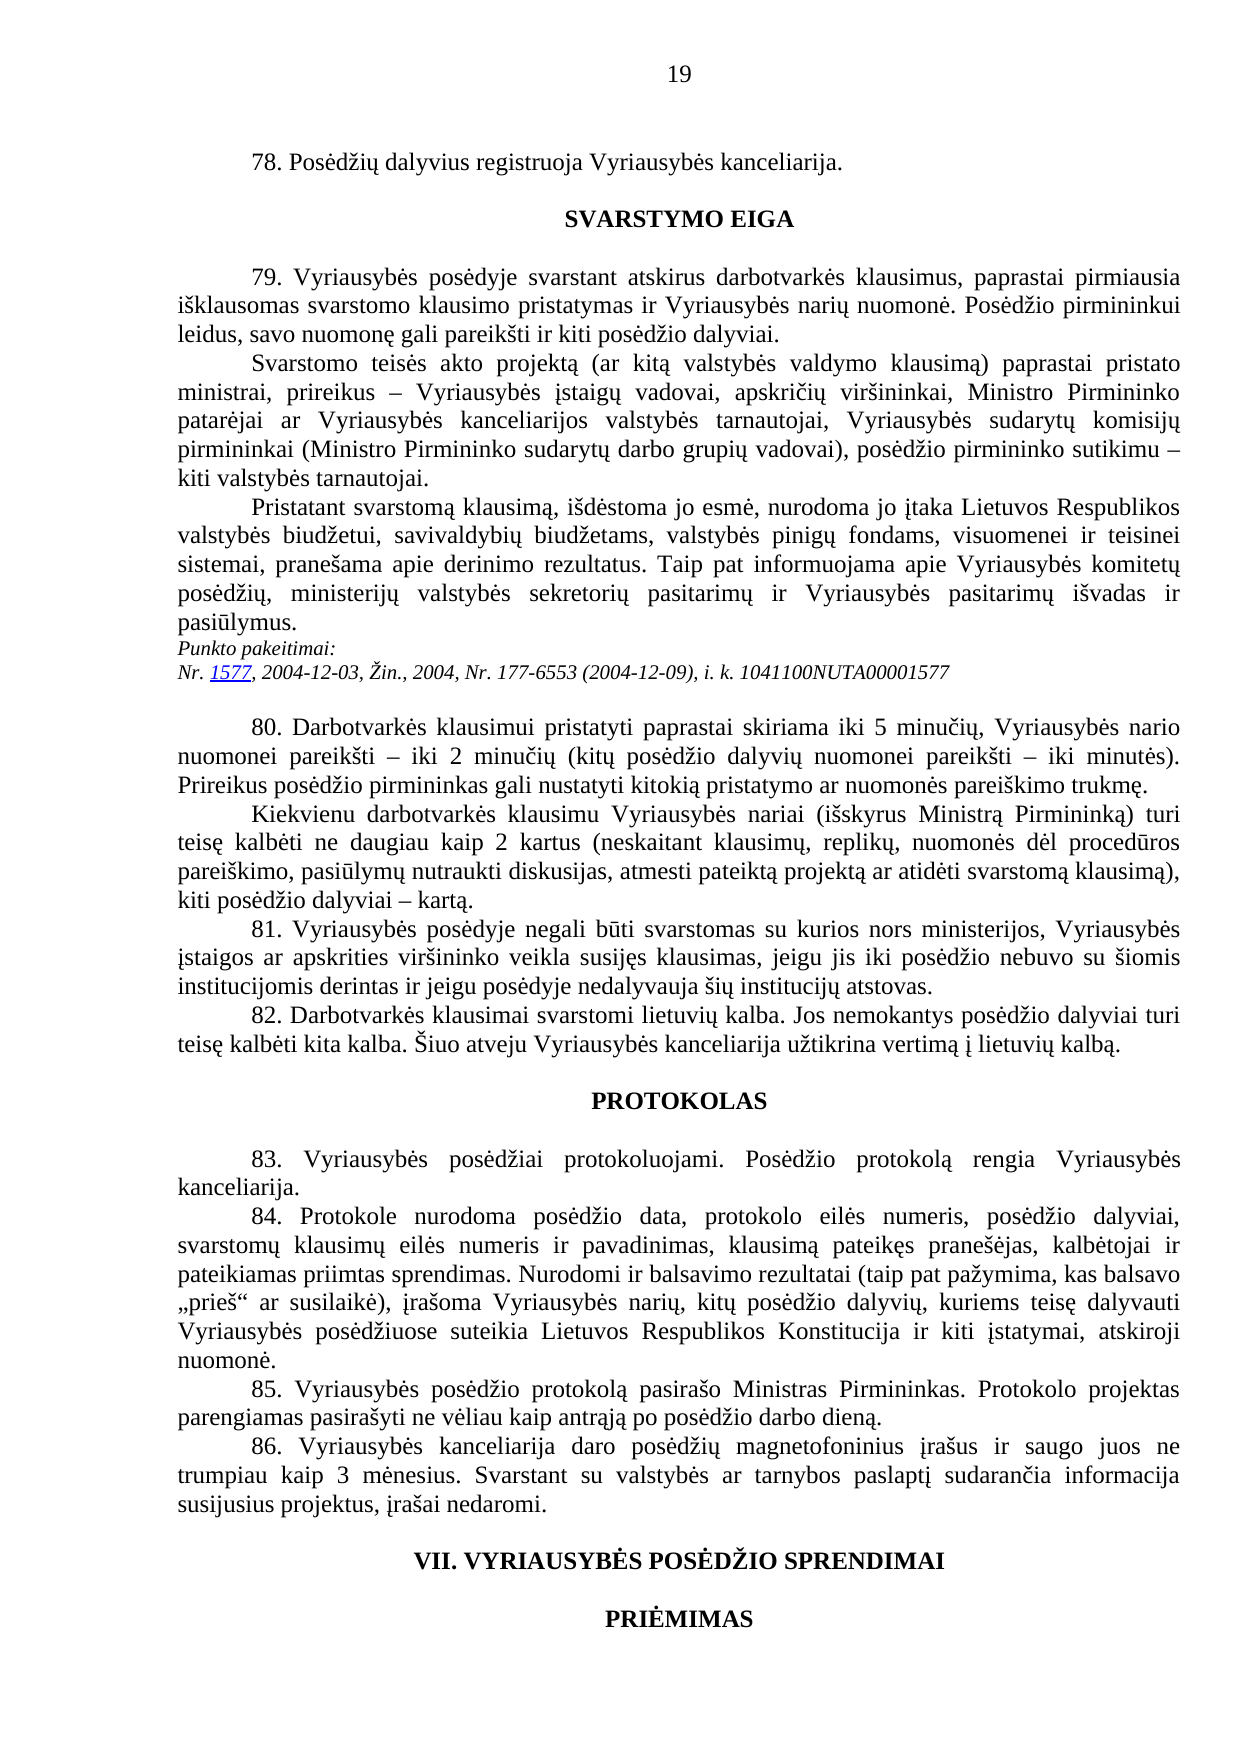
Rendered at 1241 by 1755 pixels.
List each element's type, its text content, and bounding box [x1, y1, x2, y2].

text 82. Darbotvarkės klausimai svarstomi lietuvių kalba. Jos nemokantys posėdžio dalyviai turi teisę kalbėti kita kalba. Šiuo atveju Vyriausybės kanceliarija užtikrina vertimą į lietuvių kalbą. [177, 1000, 1181, 1057]
text SVARSTYMO EIGA [177, 204, 1181, 233]
text 86. Vyriausybės kanceliarija daro posėdžių magnetofoninius įrašus ir saugo juos ne trumpiau kaip 3 mėnesius. Svarstant su valstybės ar tarnybos paslaptį sudarančia informacija susijusius projektus, įrašai nedaromi. [177, 1431, 1181, 1517]
text 81. Vyriausybės posėdyje negali būti svarstomas su kurios nors ministerijos, Vyriausybės įstaigos ar apskrities viršininko veikla susijęs klausimas, jeigu jis iki posėdžio nebuvo su šiomis institucijomis derintas ir jeigu posėdyje nedalyvauja šių institucijų atstovas. [177, 914, 1181, 1000]
text PROTOKOLAS [177, 1086, 1181, 1115]
text 85. Vyriausybės posėdžio protokolą pasirašo Ministras Pirmininkas. Protokolo projektas parengiamas pasirašyti ne vėliau kaip antrąją po posėdžio darbo dieną. [177, 1374, 1181, 1431]
text 80. Darbotvarkės klausimui pristatyti paprastai skiriama iki 5 minučių, Vyriausybės nario nuomonei pareikšti – iki 2 minučių (kitų posėdžio dalyvių nuomonei pareikšti – iki minutės). Prireikus posėdžio pirmininkas gali nustatyti kitokią pristatymo ar nuomonės pareiškimo trukmę. [177, 712, 1181, 799]
text Nr. 1577, 2004-12-03, Žin., 2004, Nr. 177-6553 (2004-12-09), i. k. 1041100NUTA00001577 [177, 660, 1181, 684]
text Kiekvienu darbotvarkės klausimu Vyriausybės nariai (išskyrus Ministrą Pirmininką) turi teisę kalbėti ne daugiau kaip 2 kartus (neskaitant klausimų, replikų, nuomonės dėl procedūros pareiškimo, pasiūlymų nutraukti diskusijas, atmesti pateiktą projektą ar atidėti svarstomą klausimą), kiti posėdžio dalyviai – kartą. [177, 799, 1181, 914]
text 79. Vyriausybės posėdyje svarstant atskirus darbotvarkės klausimus, paprastai pirmiausia išklausomas svarstomo klausimo pristatymas ir Vyriausybės narių nuomonė. Posėdžio pirmininkui leidus, savo nuomonę gali pareikšti ir kiti posėdžio dalyviai. [177, 262, 1181, 348]
text Svarstomo teisės akto projektą (ar kitą valstybės valdymo klausimą) paprastai pristato ministrai, prireikus – Vyriausybės įstaigų vadovai, apskričių viršininkai, Ministro Pirmininko patarėjai ar Vyriausybės kanceliarijos valstybės tarnautojai, Vyriausybės sudarytų komisijų pirmininkai (Ministro Pirmininko sudarytų darbo grupių vadovai), posėdžio pirmininko sutikimu – kiti valstybės tarnautojai. [177, 348, 1181, 492]
text VII. VYRIAUSYBĖS POSĖDŽIO SPRENDIMAI [177, 1546, 1181, 1575]
text 78. Posėdžių dalyvius registruoja Vyriausybės kanceliarija. [177, 147, 1181, 176]
text Punkto pakeitimai: [177, 636, 1181, 660]
text PRIĖMIMAS [177, 1604, 1181, 1632]
text 83. Vyriausybės posėdžiai protokoluojami. Posėdžio protokolą rengia Vyriausybės kanceliarija. [177, 1144, 1181, 1201]
text Pristatant svarstomą klausimą, išdėstoma jo esmė, nurodoma jo įtaka Lietuvos Respublikos valstybės biudžetui, savivaldybių biudžetams, valstybės pinigų fondams, visuomenei ir teisinei sistemai, pranešama apie derinimo rezultatus. Taip pat informuojama apie Vyriausybės komitetų posėdžių, ministerijų valstybės sekretorių pasitarimų ir Vyriausybės pasitarimų išvadas ir pasiūlymus. [177, 492, 1181, 636]
text 84. Protokole nurodoma posėdžio data, protokolo eilės numeris, posėdžio dalyviai, svarstomų klausimų eilės numeris ir pavadinimas, klausimą pateikęs pranešėjas, kalbėtojai ir pateikiamas priimtas sprendimas. Nurodomi ir balsavimo rezultatai (taip pat pažymima, kas balsavo „prieš“ ar susilaikė), įrašoma Vyriausybės narių, kitų posėdžio dalyvių, kuriems teisę dalyvauti Vyriausybės posėdžiuose suteikia Lietuvos Respublikos Konstitucija ir kiti įstatymai, atskiroji nuomonė. [177, 1201, 1181, 1374]
